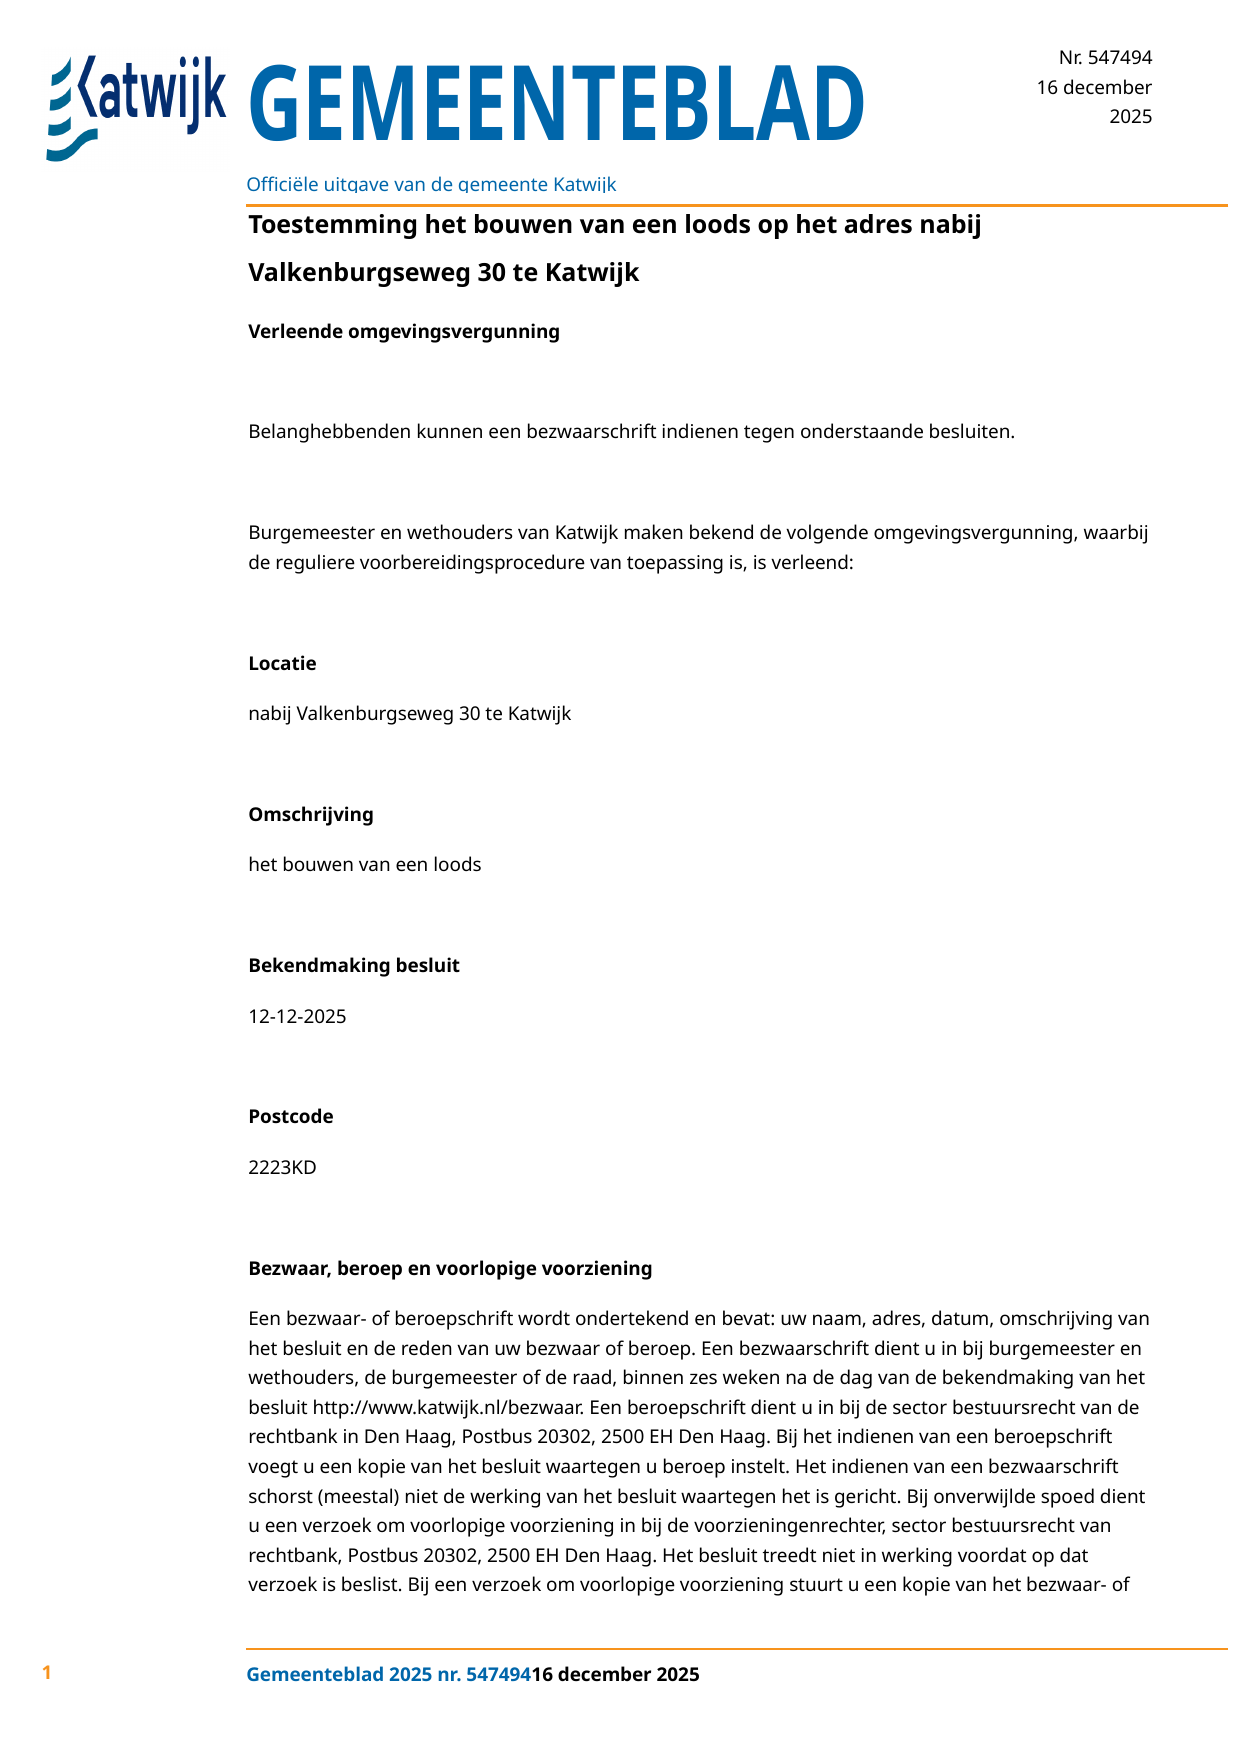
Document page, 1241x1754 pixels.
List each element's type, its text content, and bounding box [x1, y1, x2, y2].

text Omschrijving [248, 801, 1152, 827]
text Verleende omgevingsvergunning [248, 318, 1152, 344]
text Burgemeester en wethouders van Katwijk maken bekend de volgende omgevingsvergunning, waarbij de reguliere voorbereidingsprocedure van toepassing is, is verleend: [248, 519, 1152, 575]
text het bouwen van een loods [248, 852, 1152, 877]
text Een bezwaar- of beroepschrift wordt ondertekend en bevat: uw naam, adres, datum, omschrijving van het besluit en de reden van uw bezwaar of beroep. Een bezwaarschrift dient u in bij burgemeester en wethouders, de burgemeester of de raad, binnen zes weken na de dag van de bekendmaking van het besluit http://www.katwijk.nl/bezwaar. Een beroepschrift dient u in bij de sector bestuursrecht van de rechtbank in Den Haag, Postbus 20302, 2500 EH Den Haag. Bij het indienen van een beroepschrift voegt u een kopie van het besluit waartegen u beroep instelt. Het indienen van een bezwaarschrift schorst (meestal) niet de werking van het besluit waartegen het is gericht. Bij onverwijlde spoed dient u een verzoek om voorlopige voorziening in bij de voorzieningenrechter, sector bestuursrecht van rechtbank, Postbus 20302, 2500 EH Den Haag. Het besluit treedt niet in werking voordat op dat verzoek is beslist. Bij een verzoek om voorlopige voorziening stuurt u een kopie van het bezwaar- of [248, 1305, 1152, 1597]
picture [41, 47, 231, 172]
text 2223KD [248, 1154, 1152, 1180]
text Bekendmaking besluit [248, 952, 1152, 978]
text Postcode [248, 1104, 1152, 1129]
text Bezwaar, beroep en voorlopige voorziening [248, 1255, 1152, 1281]
text Toestemming het bouwen van een loods op het adres nabij Valkenburgseweg 30 te Katwijk [248, 207, 1152, 288]
text Locatie [248, 650, 1152, 676]
text Belanghebbenden kunnen een bezwaarschrift indienen tegen onderstaande besluiten. [248, 419, 1152, 444]
text nabij Valkenburgseweg 30 te Katwijk [248, 700, 1152, 726]
text 12-12-2025 [248, 1003, 1152, 1029]
